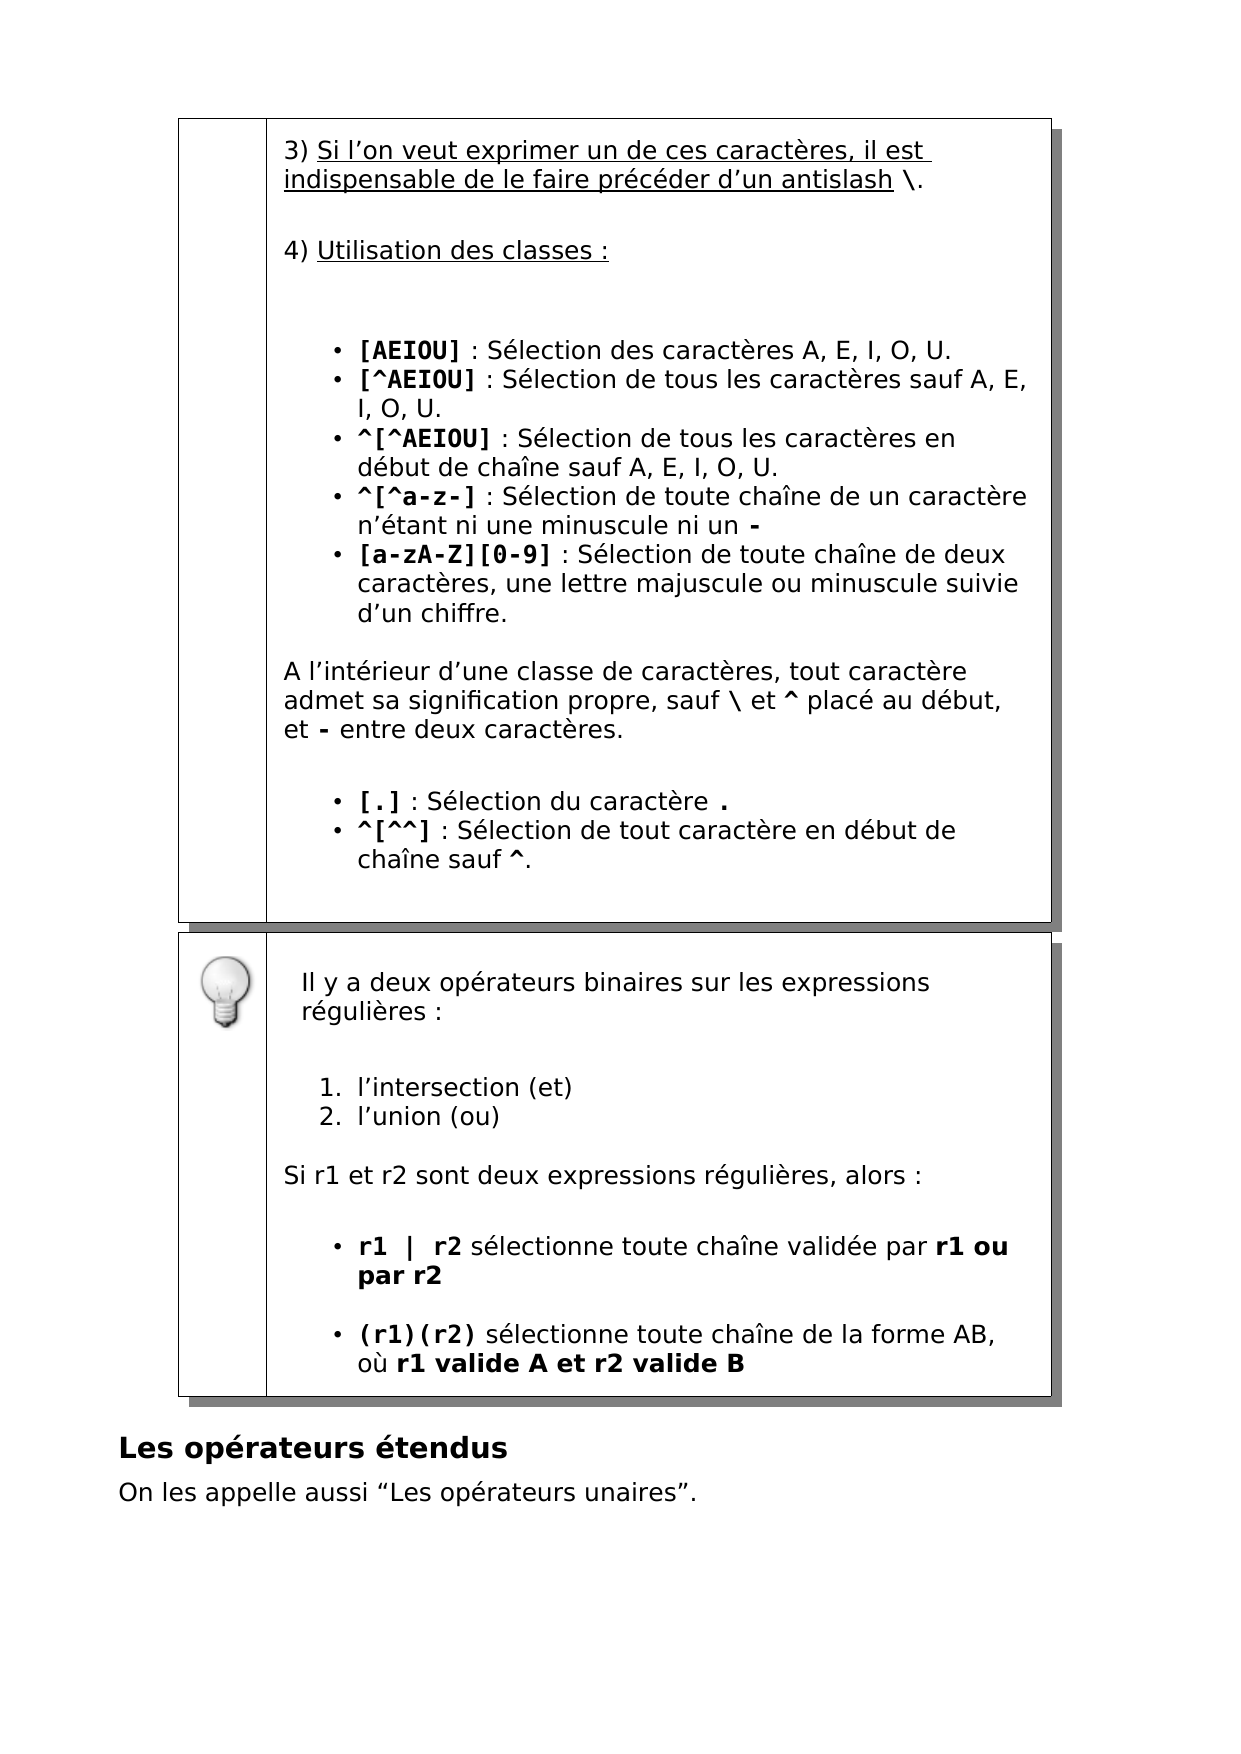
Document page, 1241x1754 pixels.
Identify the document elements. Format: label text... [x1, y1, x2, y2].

table_header Il y a deux opérateurs binaires sur les expressions régulières : l’intersection (et) l’union (ou) Si r1 et r2 sont deux expressions régulières, alors : r1 | r2 sélectionne toute chaîne validée par r1 ou par r2 (r1)(r2) sélectionne toute chaîne de la forme AB, où r1 valide A et r2 valide B [267, 933, 1051, 1396]
table_header [179, 119, 266, 922]
text On les appelle aussi “Les opérateurs unaires”. [118, 1478, 1122, 1507]
picture [190, 956, 266, 1031]
subtitle Les opérateurs étendus [118, 1432, 1122, 1466]
table_header 3) Si l’on veut exprimer un de ces caractères, il est indispensable de le faire précéder d’un antislash \. 4) Utilisation des classes : [AEIOU] : Sélection des caractères A, E, I, O, U. [^AEIOU] : Sélection de tous les caractères sauf A, E, I, O, U. ^[^AEIOU] : Sélection de tous les caractères en début de chaîne sauf A, E, I, O, U. ^[^a-z-] : Sélection de toute chaîne de un caractère n’étant ni une minuscule ni un - [a-zA-Z][0-9] : Sélection de toute chaîne de deux caractères, une lettre majuscule ou minuscule suivie d’un chiffre. A l’intérieur d’une classe de caractères, tout caractère admet sa signification propre, sauf \ et ^ placé au début, et - entre deux caractères. [.] : Sélection du caractère . ^[^^] : Sélection de tout caractère en début de chaîne sauf ^. [267, 119, 1051, 922]
table_header [179, 933, 266, 1396]
